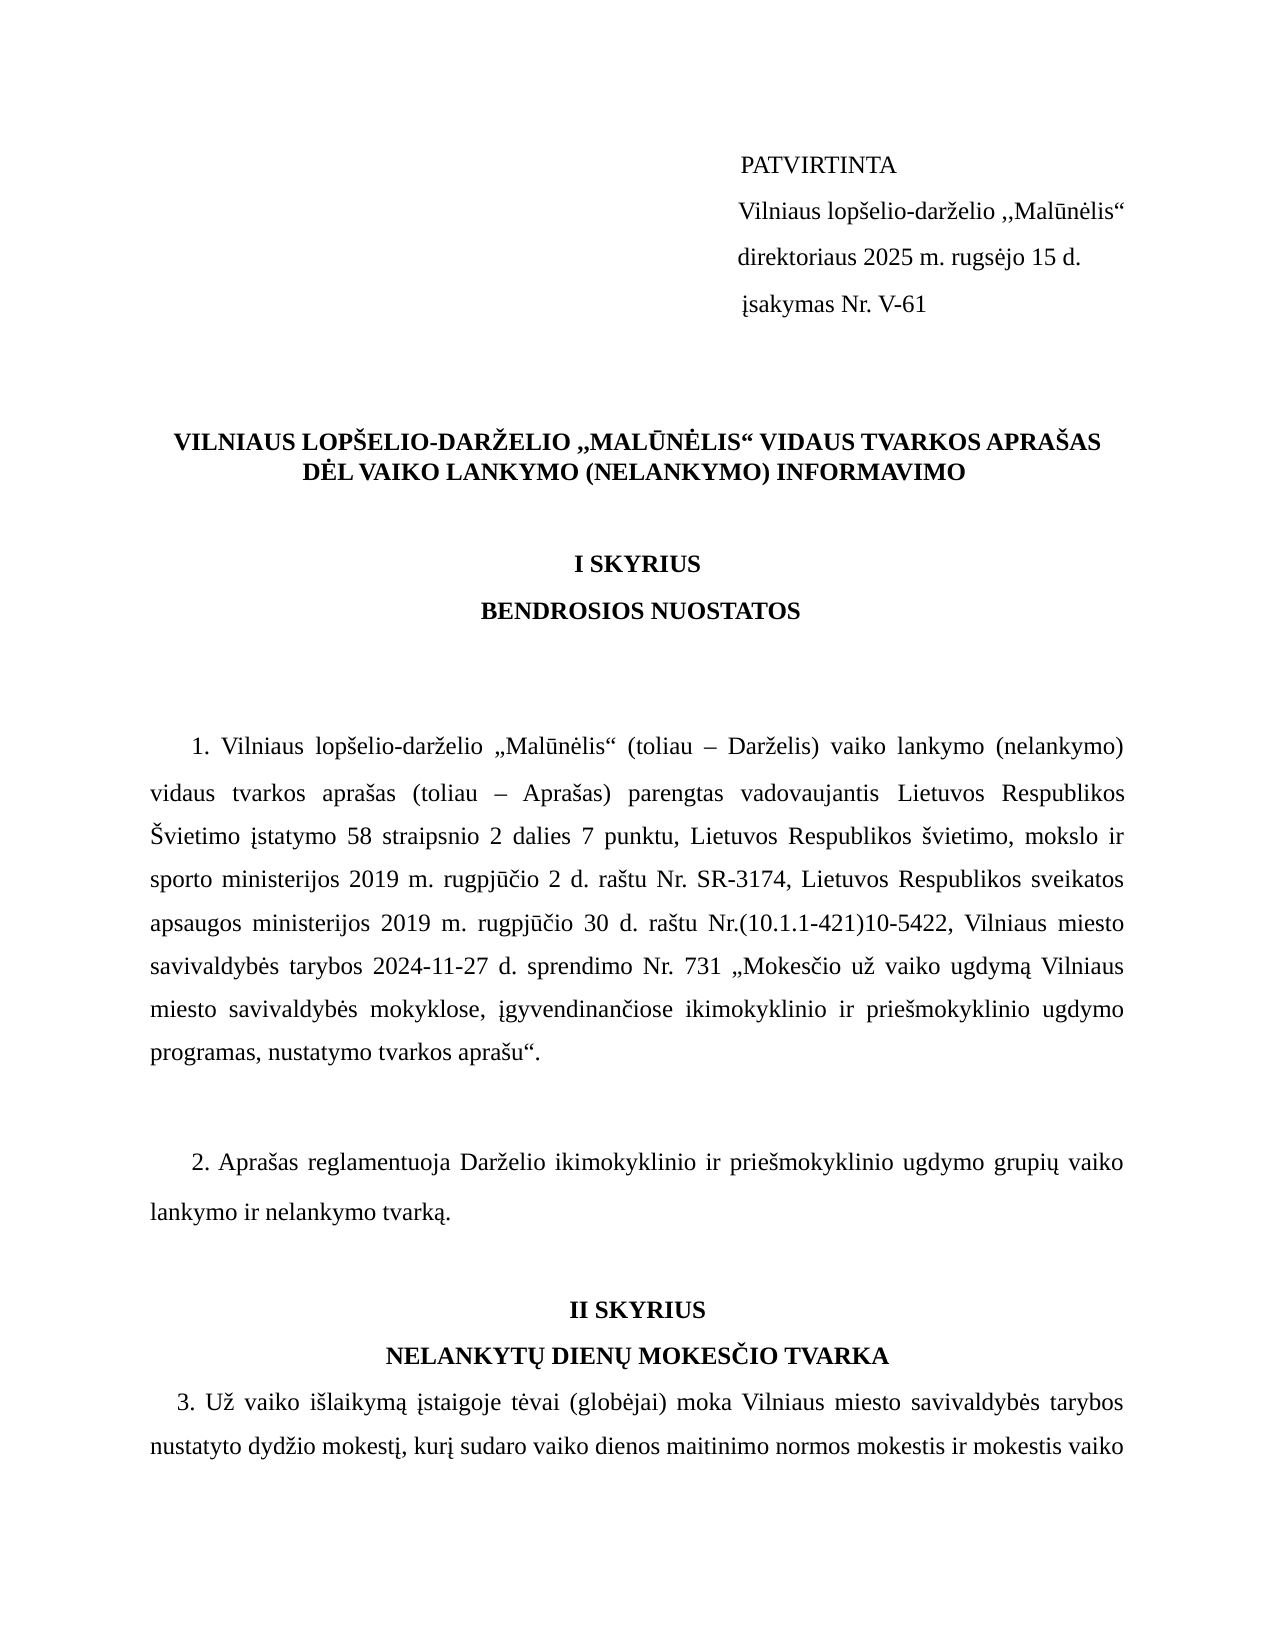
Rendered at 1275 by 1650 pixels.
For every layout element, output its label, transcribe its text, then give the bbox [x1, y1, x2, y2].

text II SKYRIUS [150, 1295, 1125, 1324]
text VILNIAUS LOPŠELIO-DARŽELIO ,,MALŪNĖLIS“ VIDAUS TVARKOS APRAŠAS DĖL VAIKO LANKYMO (NELANKYMO) INFORMAVIMO [150, 427, 1125, 486]
subtitle 1. Vilniaus lopšelio-darželio „Malūnėlis“ (toliau – Darželis) vaiko lankymo (nelankymo) vidaus tvarkos aprašas (toliau – Aprašas) parengtas vadovaujantis Lietuvos Respublikos Švietimo įstatymo 58 straipsnio 2 dalies 7 punktu, Lietuvos Respublikos švietimo, mokslo ir sporto ministerijos 2019 m. rugpjūčio 2 d. raštu Nr. SR-3174, Lietuvos Respublikos sveikatos apsaugos ministerijos 2019 m. rugpjūčio 30 d. raštu Nr.(10.1.1-421)10-5422, Vilniaus miesto savivaldybės tarybos 2024-11-27 d. sprendimo Nr. 731 „Mokesčio už vaiko ugdymą Vilniaus miesto savivaldybės mokyklose, įgyvendinančiose ikimokyklinio ir priešmokyklinio ugdymo programas, nustatymo tvarkos aprašu“. [150, 718, 1125, 1066]
text įsakymas Nr. V-61 [150, 289, 1125, 317]
text I SKYRIUS [150, 549, 1125, 578]
text PATVIRTINTA [150, 150, 1125, 179]
text 3. Už vaiko išlaikymą įstaigoje tėvai (globėjai) moka Vilniaus miesto savivaldybės tarybos nustatyto dydžio mokestį, kurį sudaro vaiko dienos maitinimo normos mokestis ir mokestis vaiko [150, 1387, 1125, 1459]
text BENDROSIOS NUOSTATOS [150, 596, 1125, 624]
text Vilniaus lopšelio-darželio ,,Malūnėlis“ [150, 196, 1125, 225]
text direktoriaus 2025 m. rugsėjo 15 d. [150, 242, 1125, 271]
subtitle 2. Aprašas reglamentuoja Darželio ikimokyklinio ir priešmokyklinio ugdymo grupių vaiko lankymo ir nelankymo tvarką. [150, 1126, 1125, 1226]
text NELANKYTŲ DIENŲ MOKESČIO TVARKA [150, 1341, 1125, 1370]
